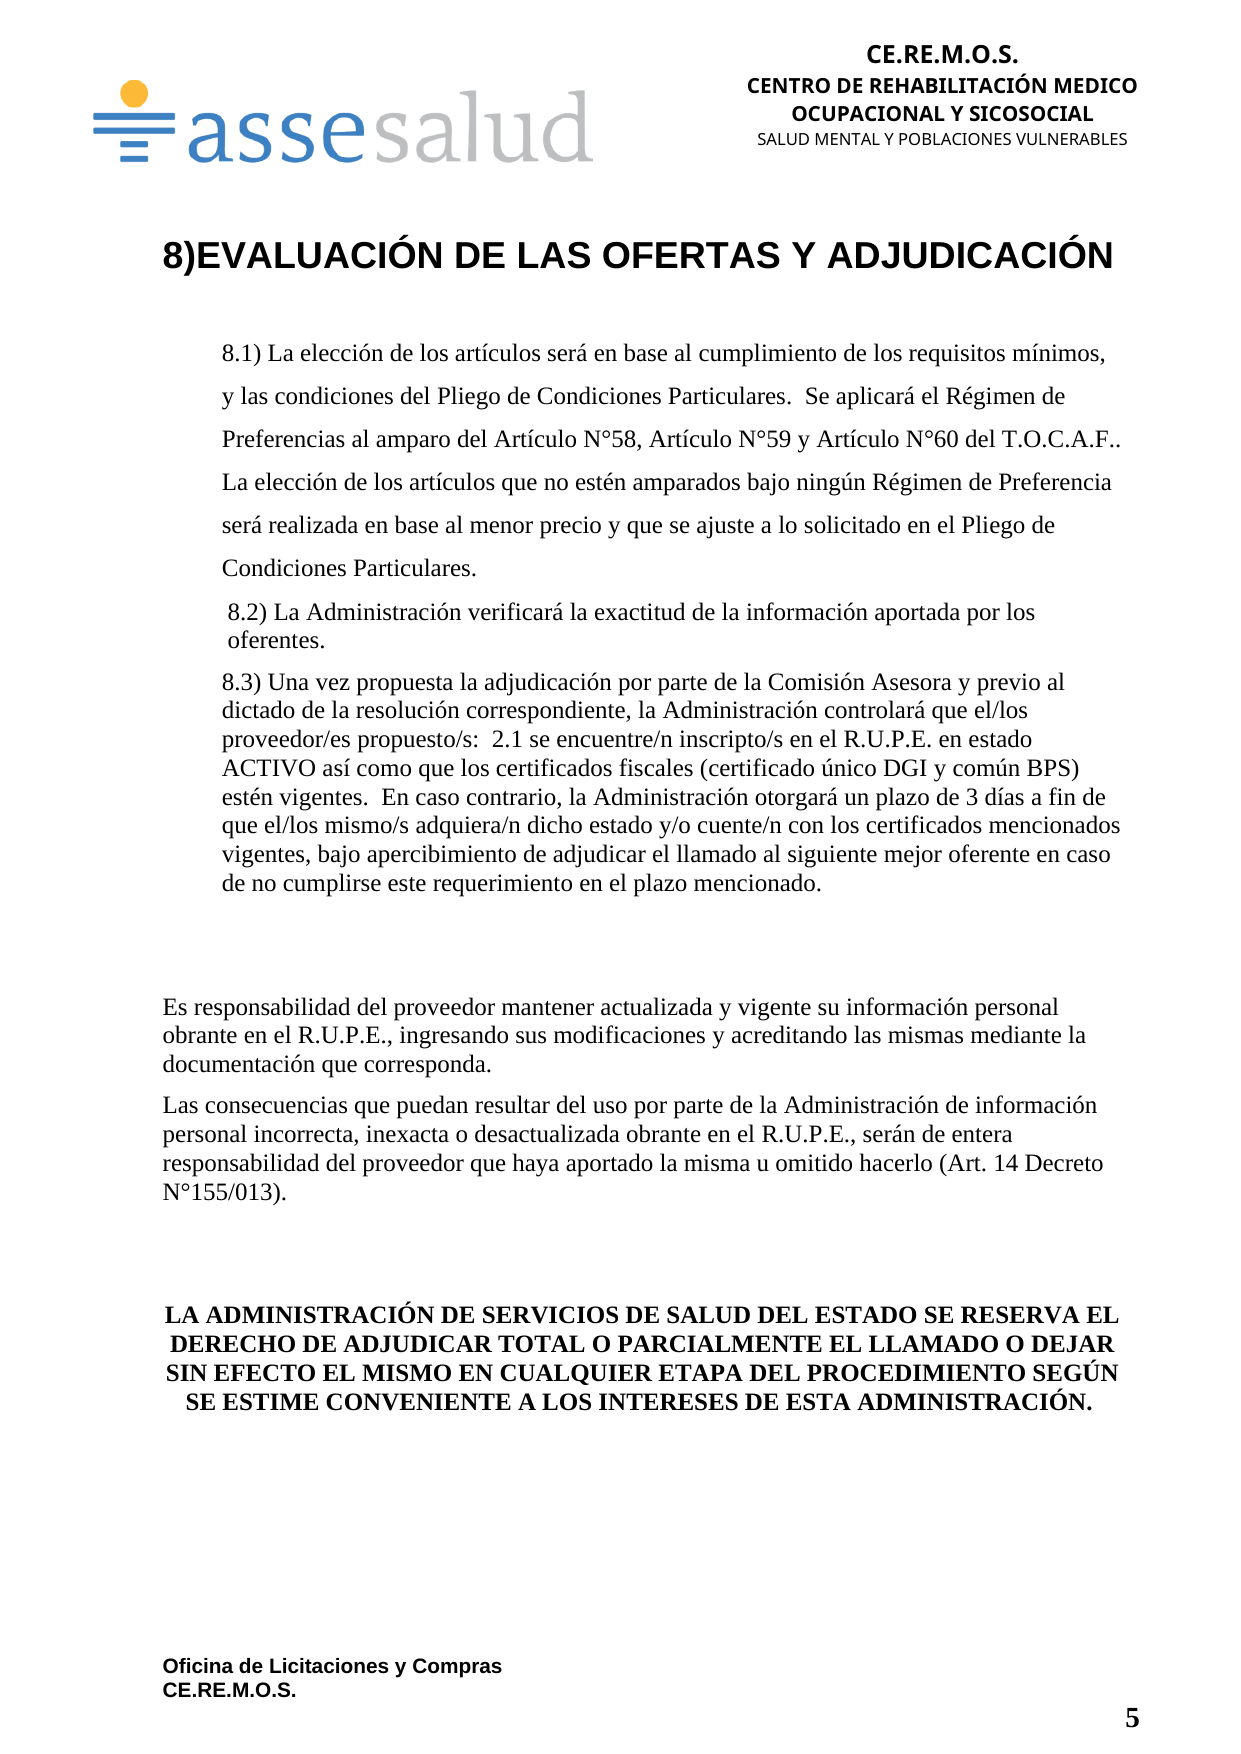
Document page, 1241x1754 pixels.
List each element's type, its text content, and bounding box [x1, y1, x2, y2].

text LA ADMINISTRACIÓN DE SERVICIOS DE SALUD DEL ESTADO SE RESERVA EL DERECHO DE ADJUDICAR TOTAL O PARCIALMENTE EL LLAMADO O DEJAR SIN EFECTO EL MISMO EN CUALQUIER ETAPA DEL PROCEDIMIENTO SEGÚN SE ESTIME CONVENIENTE A LOS INTERESES DE ESTA ADMINISTRACIÓN. [162, 1300, 1122, 1415]
text 8.2) La Administración verificará la exactitud de la información aportada por los oferentes. [227, 597, 1122, 654]
text 8)EVALUACIÓN DE LAS OFERTAS Y ADJUDICACIÓN [162, 234, 1122, 277]
text Las consecuencias que puedan resultar del uso por parte de la Administración de información personal incorrecta, inexacta o desactualizada obrante en el R.U.P.E., serán de entera responsabilidad del proveedor que haya aportado la misma u omitido hacerlo (Art. 14 Decreto N°155/013). [162, 1090, 1122, 1205]
picture [86, 71, 597, 182]
text 8.3) Una vez propuesta la adjudicación por parte de la Comisión Asesora y previo al dictado de la resolución correspondiente, la Administración controlará que el/los proveedor/es propuesto/s: 2.1 se encuentre/n inscripto/s en el R.U.P.E. en estado ACTIVO así como que los certificados fiscales (certificado único DGI y común BPS) estén vigentes. En caso contrario, la Administración otorgará un plazo de 3 días a fin de que el/los mismo/s adquiera/n dicho estado y/o cuente/n con los certificados mencionados vigentes, bajo apercibimiento de adjudicar el llamado al siguiente mejor oferente en caso de no cumplirse este requerimiento en el plazo mencionado. [222, 667, 1122, 897]
text 8.1) La elección de los artículos será en base al cumplimiento de los requisitos mínimos, y las condiciones del Pliego de Condiciones Particulares. Se aplicará el Régimen de Preferencias al amparo del Artículo N°58, Artículo N°59 y Artículo N°60 del T.O.C.A.F.. La elección de los artículos que no estén amparados bajo ningún Régimen de Preferencia será realizada en base al menor precio y que se ajuste a lo solicitado en el Pliego de Condiciones Particulares. [222, 338, 1122, 582]
text Es responsabilidad del proveedor mantener actualizada y vigente su información personal obrante en el R.U.P.E., ingresando sus modificaciones y acreditando las mismas mediante la documentación que corresponda. [162, 992, 1122, 1078]
